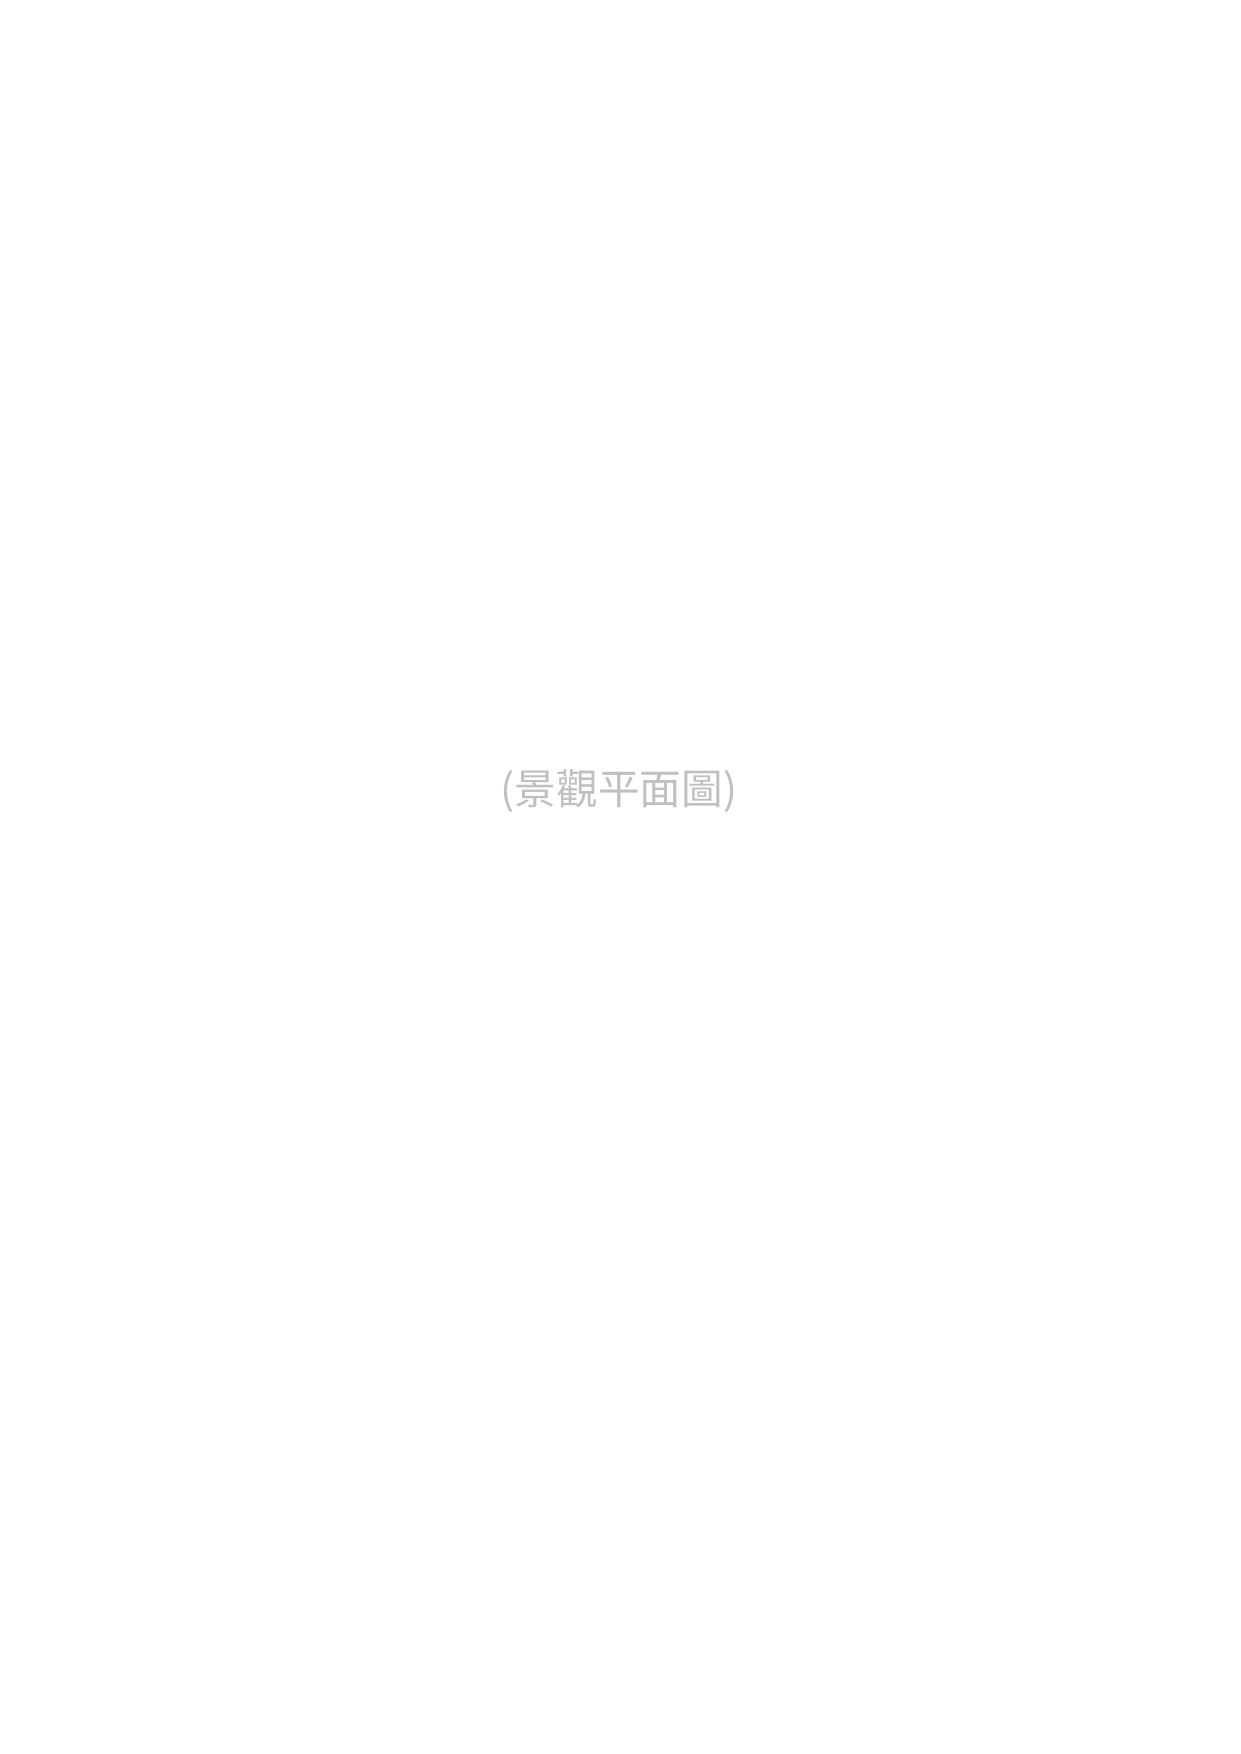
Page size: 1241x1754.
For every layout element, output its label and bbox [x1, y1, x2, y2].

table_header [188, 165, 1052, 1536]
